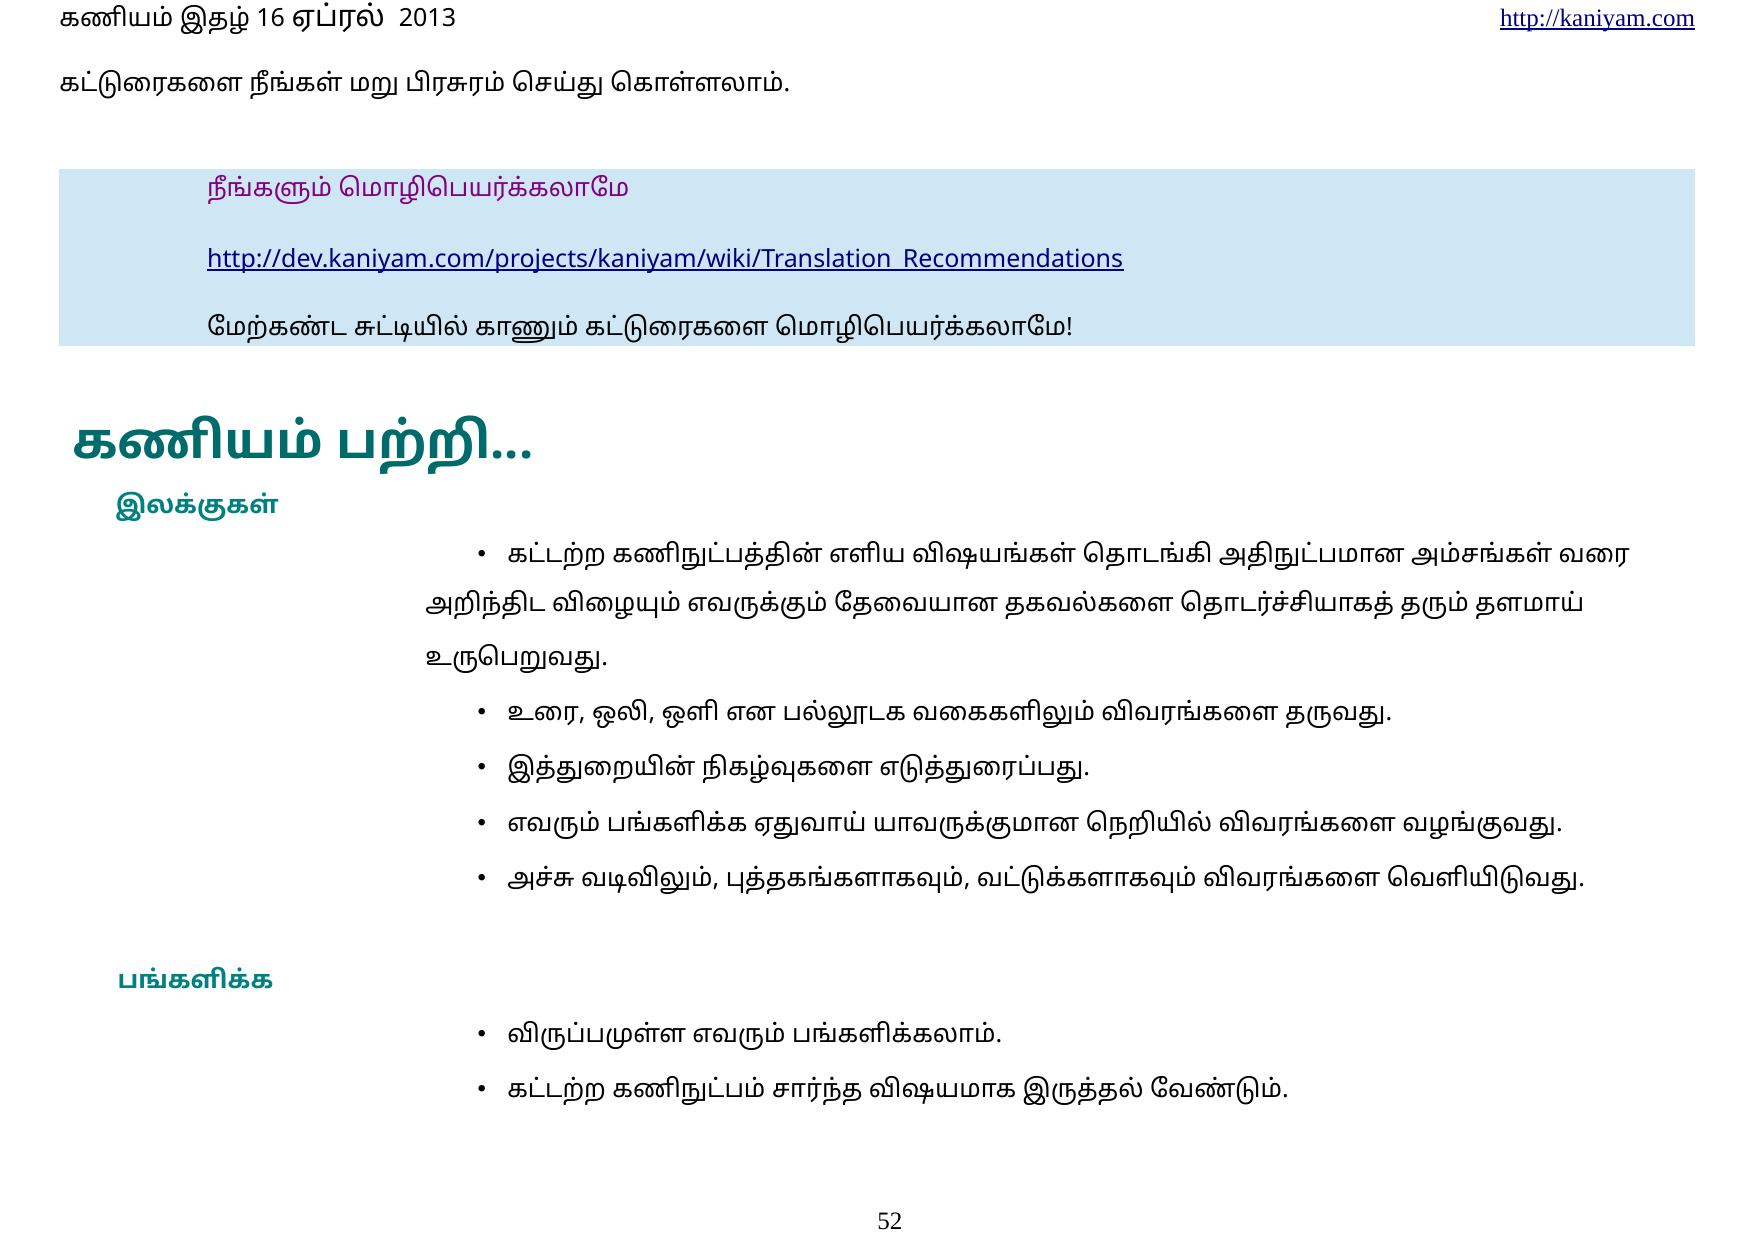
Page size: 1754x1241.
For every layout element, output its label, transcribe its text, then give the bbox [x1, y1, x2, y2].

text மேற்கண்ட சுட்டியில் காணும் கட்டுரைகளை மொழிபெயர்க்கலாமே! [59, 308, 1695, 346]
list கட்டற்ற கணிநுட்பம் சார்ந்த விஷயமாக இருத்தல் வேண்டும். [396, 1071, 1695, 1108]
text பங்களிக்க [117, 966, 1695, 999]
text இலக்குகள் [115, 491, 1695, 523]
text http://dev.kaniyam.com/projects/kaniyam/wiki/Translation_Recommendations [59, 240, 1695, 274]
list உரை, ஒலி, ஒளி என பல்லூடக வகைகளிலும் விவரங்களை தருவது. [396, 694, 1695, 731]
list எவரும் பங்களிக்க ஏதுவாய் யாவருக்குமான நெறியில் விவரங்களை வழங்குவது. [396, 804, 1695, 841]
list அச்சு வடிவிலும், புத்தகங்களாகவும், வட்டுக்களாகவும் விவரங்களை வெளியிடுவது. [396, 860, 1695, 897]
subtitle கணியம் பற்றி... [72, 404, 1695, 478]
text கட்டுரைகளை நீங்கள் மறு பிரசுரம் செய்து கொள்ளலாம். [59, 64, 1695, 101]
list இத்துறையின் நிகழ்வுகளை எடுத்துரைப்பது. [396, 749, 1695, 786]
list கட்டற்ற கணிநுட்பத்தின் எளிய விஷயங்கள் தொடங்கி அதிநுட்பமான அம்சங்கள் வரை அறிந்திட விழையும் எவருக்கும் தேவையான தகவல்களை தொடர்ச்சியாகத் தரும் தளமாய் உருபெறுவது. [396, 540, 1695, 675]
list விருப்பமுள்ள எவரும் பங்களிக்கலாம். [396, 1015, 1695, 1052]
text நீங்களும் மொழிபெயர்க்கலாமே [59, 169, 1695, 206]
